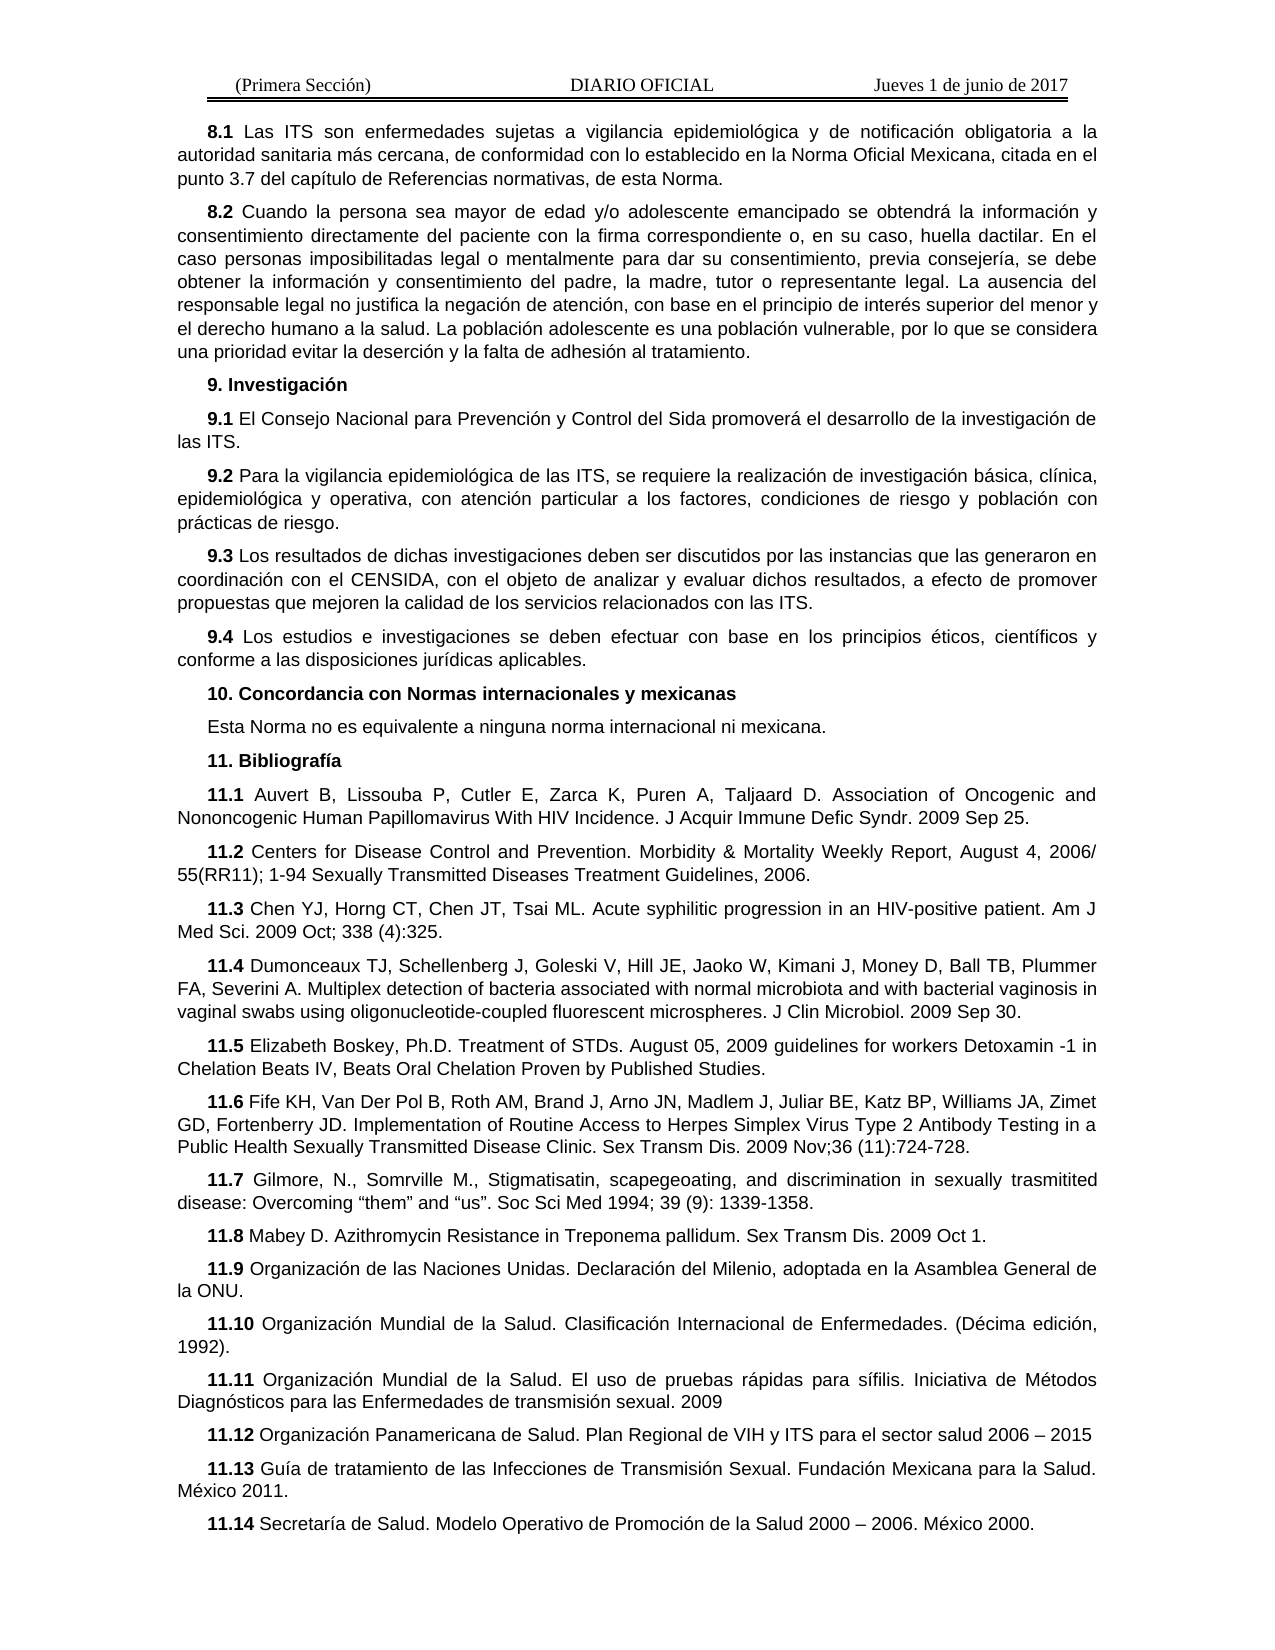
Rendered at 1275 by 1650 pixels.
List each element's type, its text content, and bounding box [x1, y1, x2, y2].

text Esta Norma no es equivalente a ninguna norma internacional ni mexicana. [177, 715, 1098, 738]
text 8.2 Cuando la persona sea mayor de edad y/o adolescente emancipado se obtendrá la información y consentimiento directamente del paciente con la firma correspondiente o, en su caso, huella dactilar. En el caso personas imposibilitadas legal o mentalmente para dar su consentimiento, previa consejería, se debe obtener la información y consentimiento del padre, la madre, tutor o representante legal. La ausencia del responsable legal no justifica la negación de atención, con base en el principio de interés superior del menor y el derecho humano a la salud. La población adolescente es una población vulnerable, por lo que se considera una prioridad evitar la deserción y la falta de adhesión al tratamiento. [177, 200, 1098, 363]
text 11.13 Guía de tratamiento de las Infecciones de Transmisión Sexual. Fundación Mexicana para la Salud. México 2011. [177, 1457, 1098, 1502]
text 9. Investigación [177, 373, 1098, 397]
text 11.6 Fife KH, Van Der Pol B, Roth AM, Brand J, Arno JN, Madlem J, Juliar BE, Katz BP, Williams JA, Zimet GD, Fortenberry JD. Implementation of Routine Access to Herpes Simplex Virus Type 2 Antibody Testing in a Public Health Sexually Transmitted Disease Clinic. Sex Transm Dis. 2009 Nov;36 (11):724-728. [177, 1091, 1098, 1158]
text 11.7 Gilmore, N., Somrville M., Stigmatisatin, scapegeoating, and discrimination in sexually trasmitited disease: Overcoming “them” and “us”. Soc Sci Med 1994; 39 (9): 1339-1358. [177, 1169, 1098, 1214]
text 11.1 Auvert B, Lissouba P, Cutler E, Zarca K, Puren A, Taljaard D. Association of Oncogenic and Nononcogenic Human Papillomavirus With HIV Incidence. J Acquir Immune Defic Syndr. 2009 Sep 25. [177, 783, 1098, 829]
text 9.4 Los estudios e investigaciones se deben efectuar con base en los principios éticos, científicos y conforme a las disposiciones jurídicas aplicables. [177, 624, 1098, 671]
text 11.11 Organización Mundial de la Salud. El uso de pruebas rápidas para sífilis. Iniciativa de Métodos Diagnósticos para las Enfermedades de transmisión sexual. 2009 [177, 1368, 1098, 1413]
text 11.12 Organización Panamericana de Salud. Plan Regional de VIH y ITS para el sector salud 2006 – 2015 [177, 1424, 1098, 1446]
text 11.8 Mabey D. Azithromycin Resistance in Treponema pallidum. Sex Transm Dis. 2009 Oct 1. [177, 1224, 1098, 1247]
text 11.4 Dumonceaux TJ, Schellenberg J, Goleski V, Hill JE, Jaoko W, Kimani J, Money D, Ball TB, Plummer FA, Severini A. Multiplex detection of bacteria associated with normal microbiota and with bacterial vaginosis in vaginal swabs using oligonucleotide-coupled fluorescent microspheres. J Clin Microbiol. 2009 Sep 30. [177, 954, 1098, 1023]
text 9.3 Los resultados de dichas investigaciones deben ser discutidos por las instancias que las generaron en coordinación con el CENSIDA, con el objeto de analizar y evaluar dichos resultados, a efecto de promover propuestas que mejoren la calidad de los servicios relacionados con las ITS. [177, 544, 1098, 614]
text 11. Bibliografía [177, 749, 1098, 772]
text 9.1 El Consejo Nacional para Prevención y Control del Sida promoverá el desarrollo de la investigación de las ITS. [177, 407, 1098, 453]
text 11.9 Organización de las Naciones Unidas. Declaración del Milenio, adoptada en la Asamblea General de la ONU. [177, 1257, 1098, 1302]
text 11.2 Centers for Disease Control and Prevention. Morbidity & Mortality Weekly Report, August 4, 2006/ 55(RR11); 1-94 Sexually Transmitted Diseases Treatment Guidelines, 2006. [177, 840, 1098, 886]
text 11.5 Elizabeth Boskey, Ph.D. Treatment of STDs. August 05, 2009 guidelines for workers Detoxamin -1 in Chelation Beats IV, Beats Oral Chelation Proven by Published Studies. [177, 1034, 1098, 1080]
text 11.3 Chen YJ, Horng CT, Chen JT, Tsai ML. Acute syphilitic progression in an HIV-positive patient. Am J Med Sci. 2009 Oct; 338 (4):325. [177, 897, 1098, 943]
text 9.2 Para la vigilancia epidemiológica de las ITS, se requiere la realización de investigación básica, clínica, epidemiológica y operativa, con atención particular a los factores, condiciones de riesgo y población con prácticas de riesgo. [177, 464, 1098, 534]
text 11.14 Secretaría de Salud. Modelo Operativo de Promoción de la Salud 2000 – 2006. México 2000. [177, 1512, 1098, 1535]
text 8.1 Las ITS son enfermedades sujetas a vigilancia epidemiológica y de notificación obligatoria a la autoridad sanitaria más cercana, de conformidad con lo establecido en la Norma Oficial Mexicana, citada en el punto 3.7 del capítulo de Referencias normativas, de esta Norma. [177, 120, 1098, 190]
text 10. Concordancia con Normas internacionales y mexicanas [177, 681, 1098, 705]
text 11.10 Organización Mundial de la Salud. Clasificación Internacional de Enfermedades. (Décima edición, 1992). [177, 1313, 1098, 1358]
